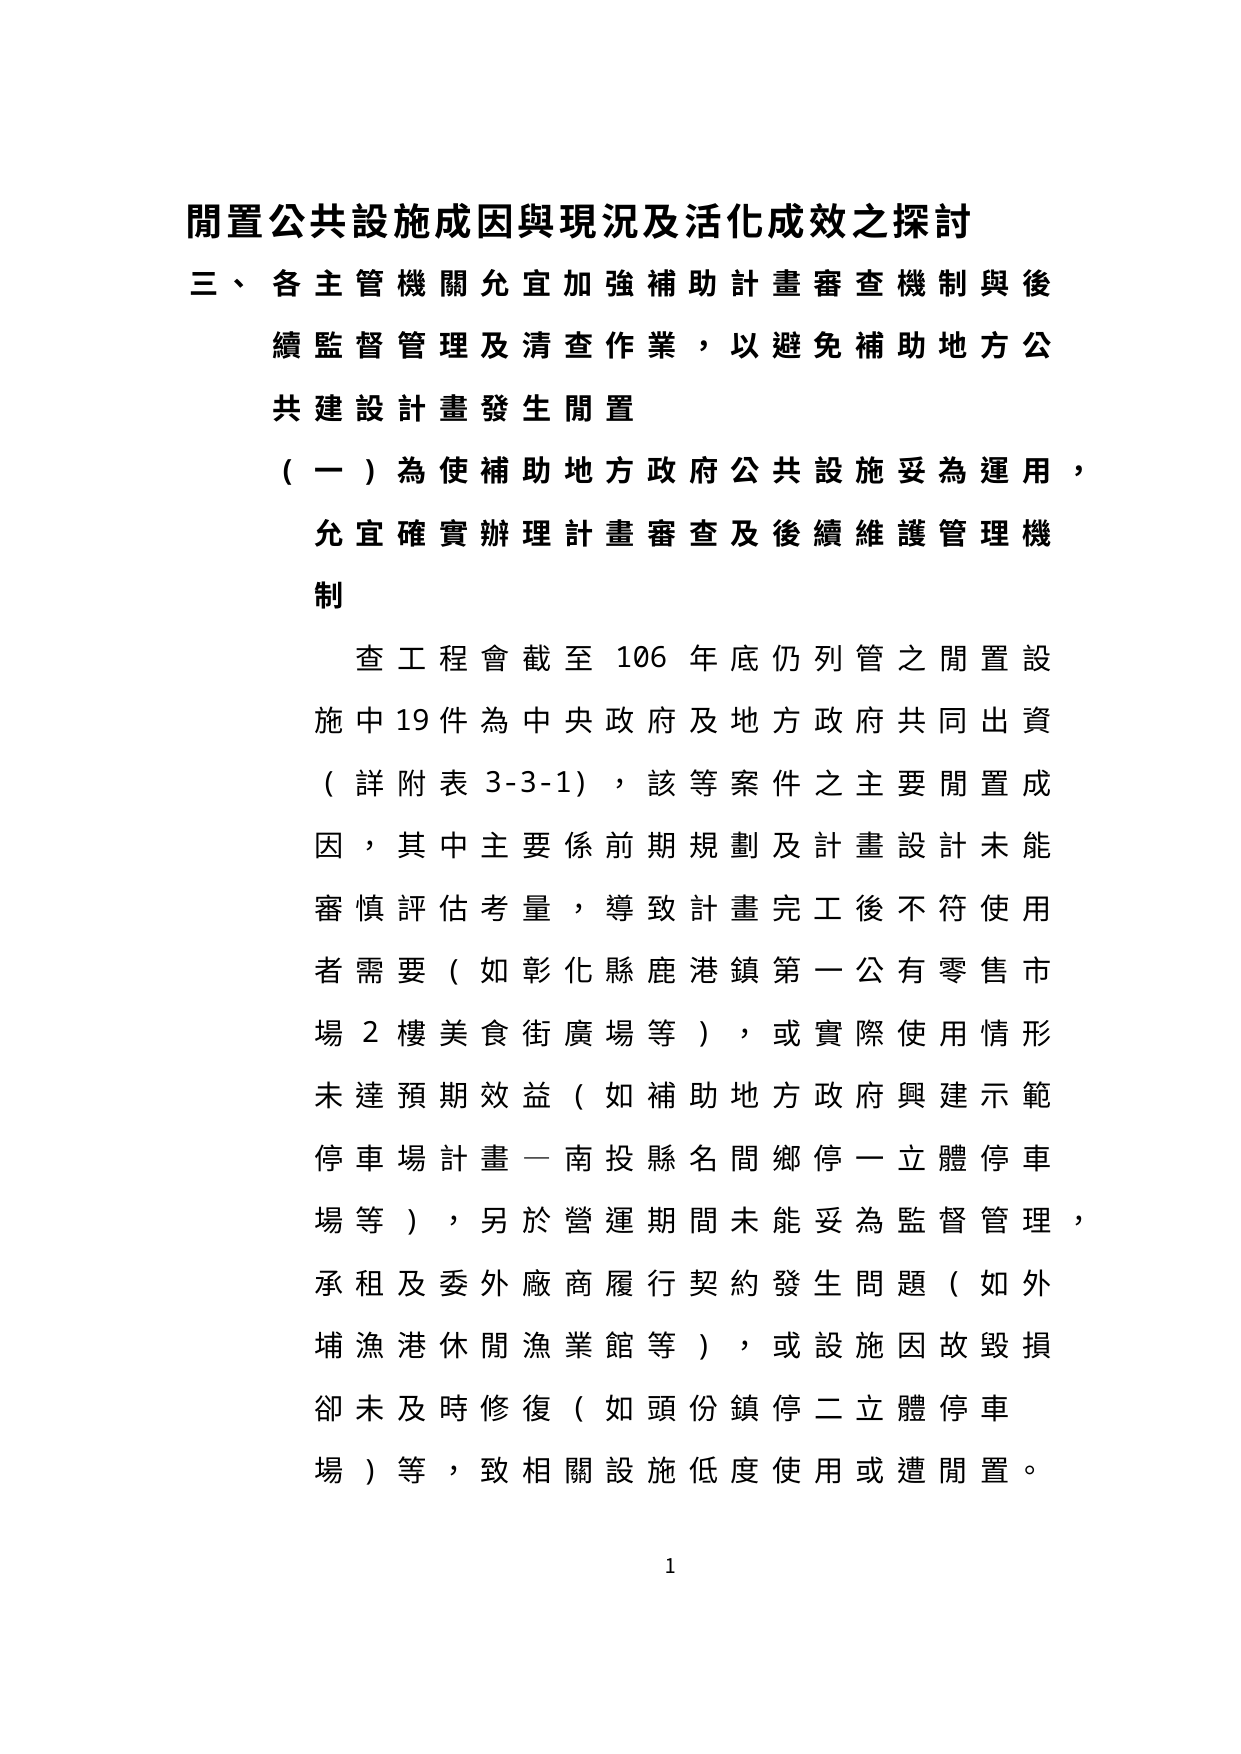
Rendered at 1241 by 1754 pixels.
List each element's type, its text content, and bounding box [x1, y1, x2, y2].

text 查工程會截至106年底仍列管之閒置設施中19件為中央政府及地方政府共同出資(詳附表3-3-1)，該等案件之主要閒置成因，其中主要係前期規劃及計畫設計未能審慎評估考量，導致計畫完工後不符使用者需要(如彰化縣鹿港鎮第一公有零售市場2樓美食街廣場等)，或實際使用情形未達預期效益(如補助地方政府興建示範停車場計畫—南投縣名間鄉停一立體停車場等)，另於營運期間未能妥為監督管理，承租及委外廠商履行契約發生問題(如外埔漁港休閒漁業館等)，或設施因故毀損卻未及時修復(如頭份鎮停二立體停車場)等，致相關設施低度使用或遭閒置。 [271, 615, 1058, 1490]
text (一)為使補助地方政府公共設施妥為運用，允宜確實辦理計畫審查及後續維護管理機制 [241, 427, 1058, 615]
text 閒置公共設施成因與現況及活化成效之探討 [183, 177, 1058, 240]
text 三、各主管機關允宜加強補助計畫審查機制與後續監督管理及清查作業，以避免補助地方公共建設計畫發生閒置 [183, 240, 1058, 427]
